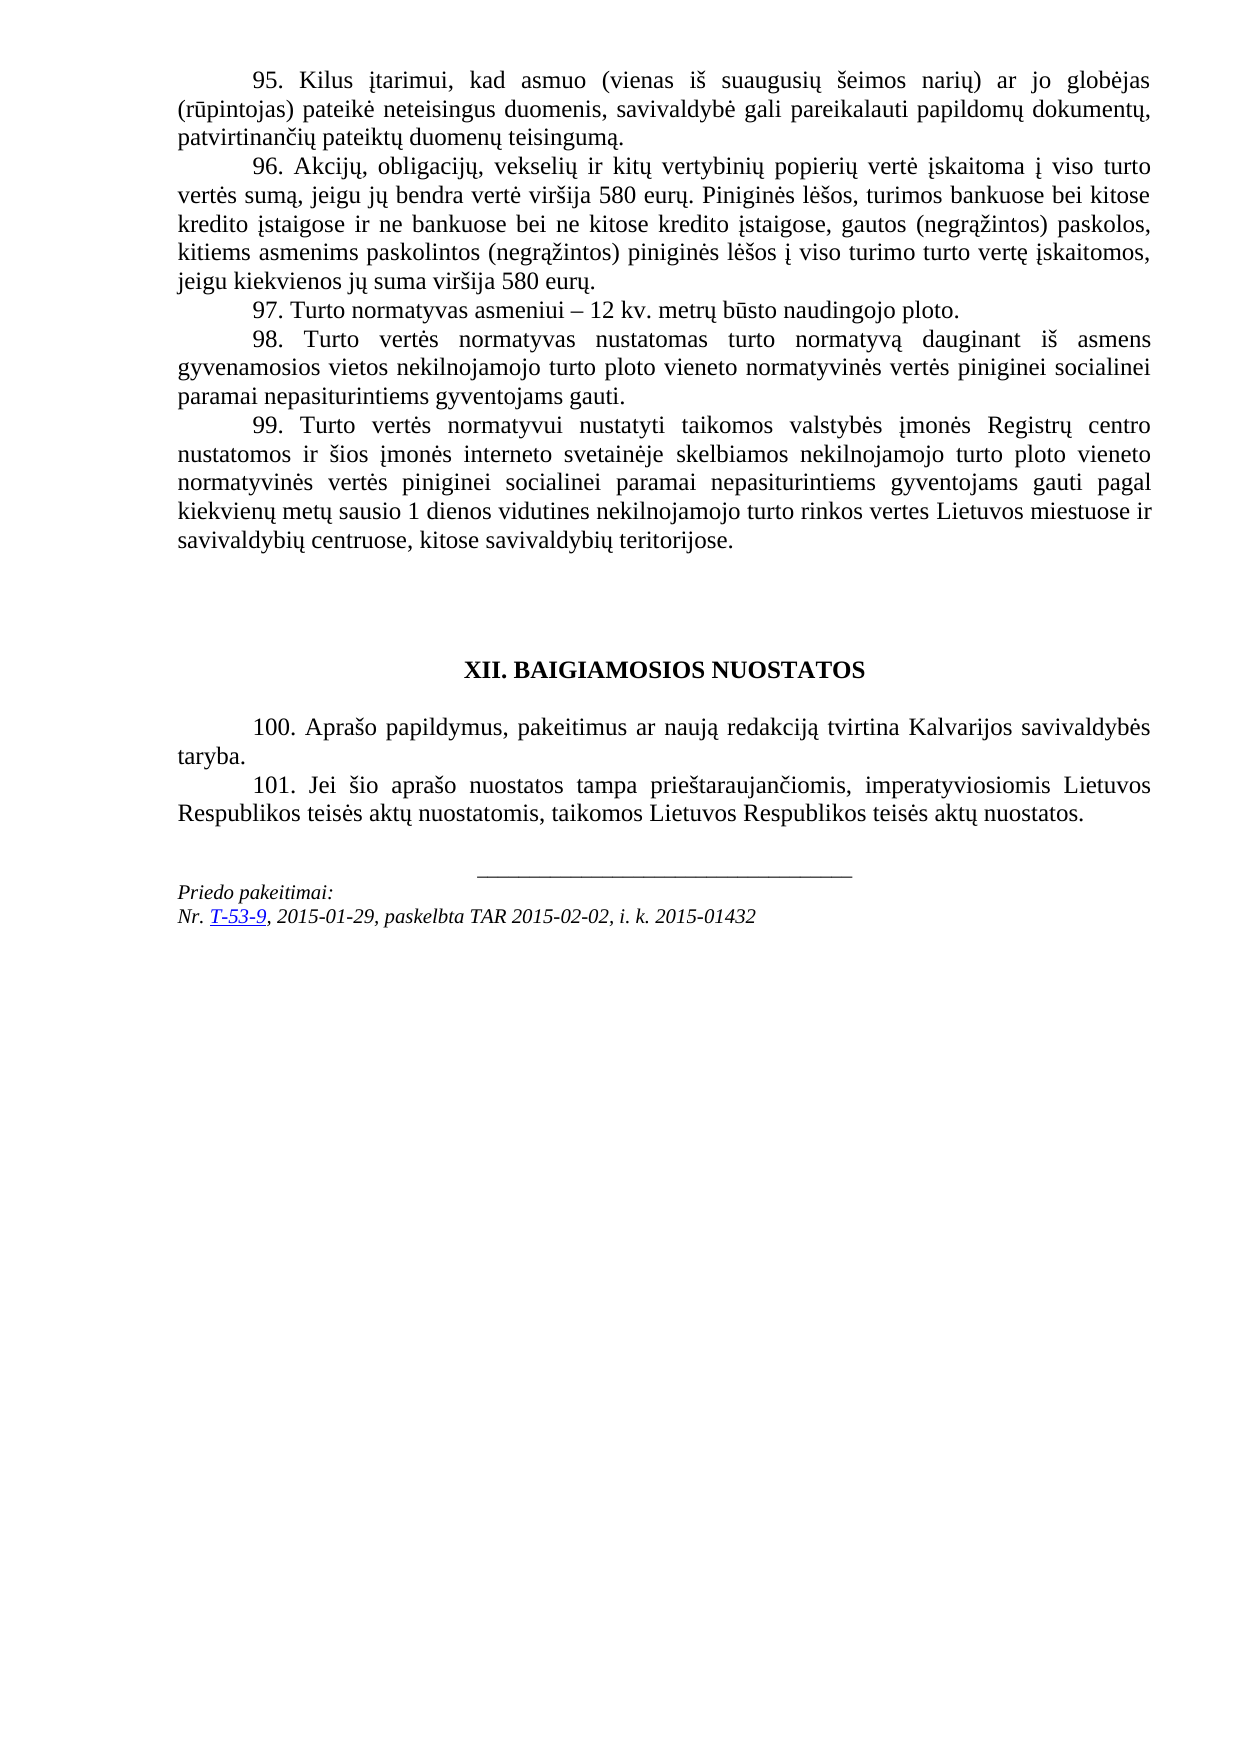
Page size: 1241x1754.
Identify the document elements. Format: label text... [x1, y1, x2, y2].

text 97. Turto normatyvas asmeniui – 12 kv. metrų būsto naudingojo ploto. [177, 295, 1152, 324]
text 98. Turto vertės normatyvas nustatomas turto normatyvą dauginant iš asmens gyvenamosios vietos nekilnojamojo turto ploto vieneto normatyvinės vertės piniginei socialinei paramai nepasiturintiems gyventojams gauti. [177, 324, 1152, 410]
text Nr. T-53-9, 2015-01-29, paskelbta TAR 2015-02-02, i. k. 2015-01432 [177, 904, 1181, 928]
text 95. Kilus įtarimui, kad asmuo (vienas iš suaugusių šeimos narių) ar jo globėjas (rūpintojas) pateikė neteisingus duomenis, savivaldybė gali pareikalauti papildomų dokumentų, patvirtinančių pateiktų duomenų teisingumą. [177, 65, 1152, 151]
text Priedo pakeitimai: [177, 880, 1181, 904]
text 100. Aprašo papildymus, pakeitimus ar naują redakciją tvirtina Kalvarijos savivaldybės taryba. [177, 712, 1152, 770]
text 96. Akcijų, obligacijų, vekselių ir kitų vertybinių popierių vertė įskaitoma į viso turto vertės sumą, jeigu jų bendra vertė viršija 580 eurų. Piniginės lėšos, turimos bankuose bei kitose kredito įstaigose ir ne bankuose bei ne kitose kredito įstaigose, gautos (negrąžintos) paskolos, kitiems asmenims paskolintos (negrąžintos) piniginės lėšos į viso turimo turto vertę įskaitomos, jeigu kiekvienos jų suma viršija 580 eurų. [177, 151, 1152, 295]
text 101. Jei šio aprašo nuostatos tampa prieštaraujančiomis, imperatyviosiomis Lietuvos Respublikos teisės aktų nuostatomis, taikomos Lietuvos Respublikos teisės aktų nuostatos. [177, 770, 1152, 827]
text ____________________________________ [177, 856, 1152, 880]
text XII. BAIGIAMOSIOS NUOSTATOS [177, 655, 1152, 683]
text 99. Turto vertės normatyvui nustatyti taikomos valstybės įmonės Registrų centro nustatomos ir šios įmonės interneto svetainėje skelbiamos nekilnojamojo turto ploto vieneto normatyvinės vertės piniginei socialinei paramai nepasiturintiems gyventojams gauti pagal kiekvienų metų sausio 1 dienos vidutines nekilnojamojo turto rinkos vertes Lietuvos miestuose ir savivaldybių centruose, kitose savivaldybių teritorijose. [177, 410, 1152, 554]
